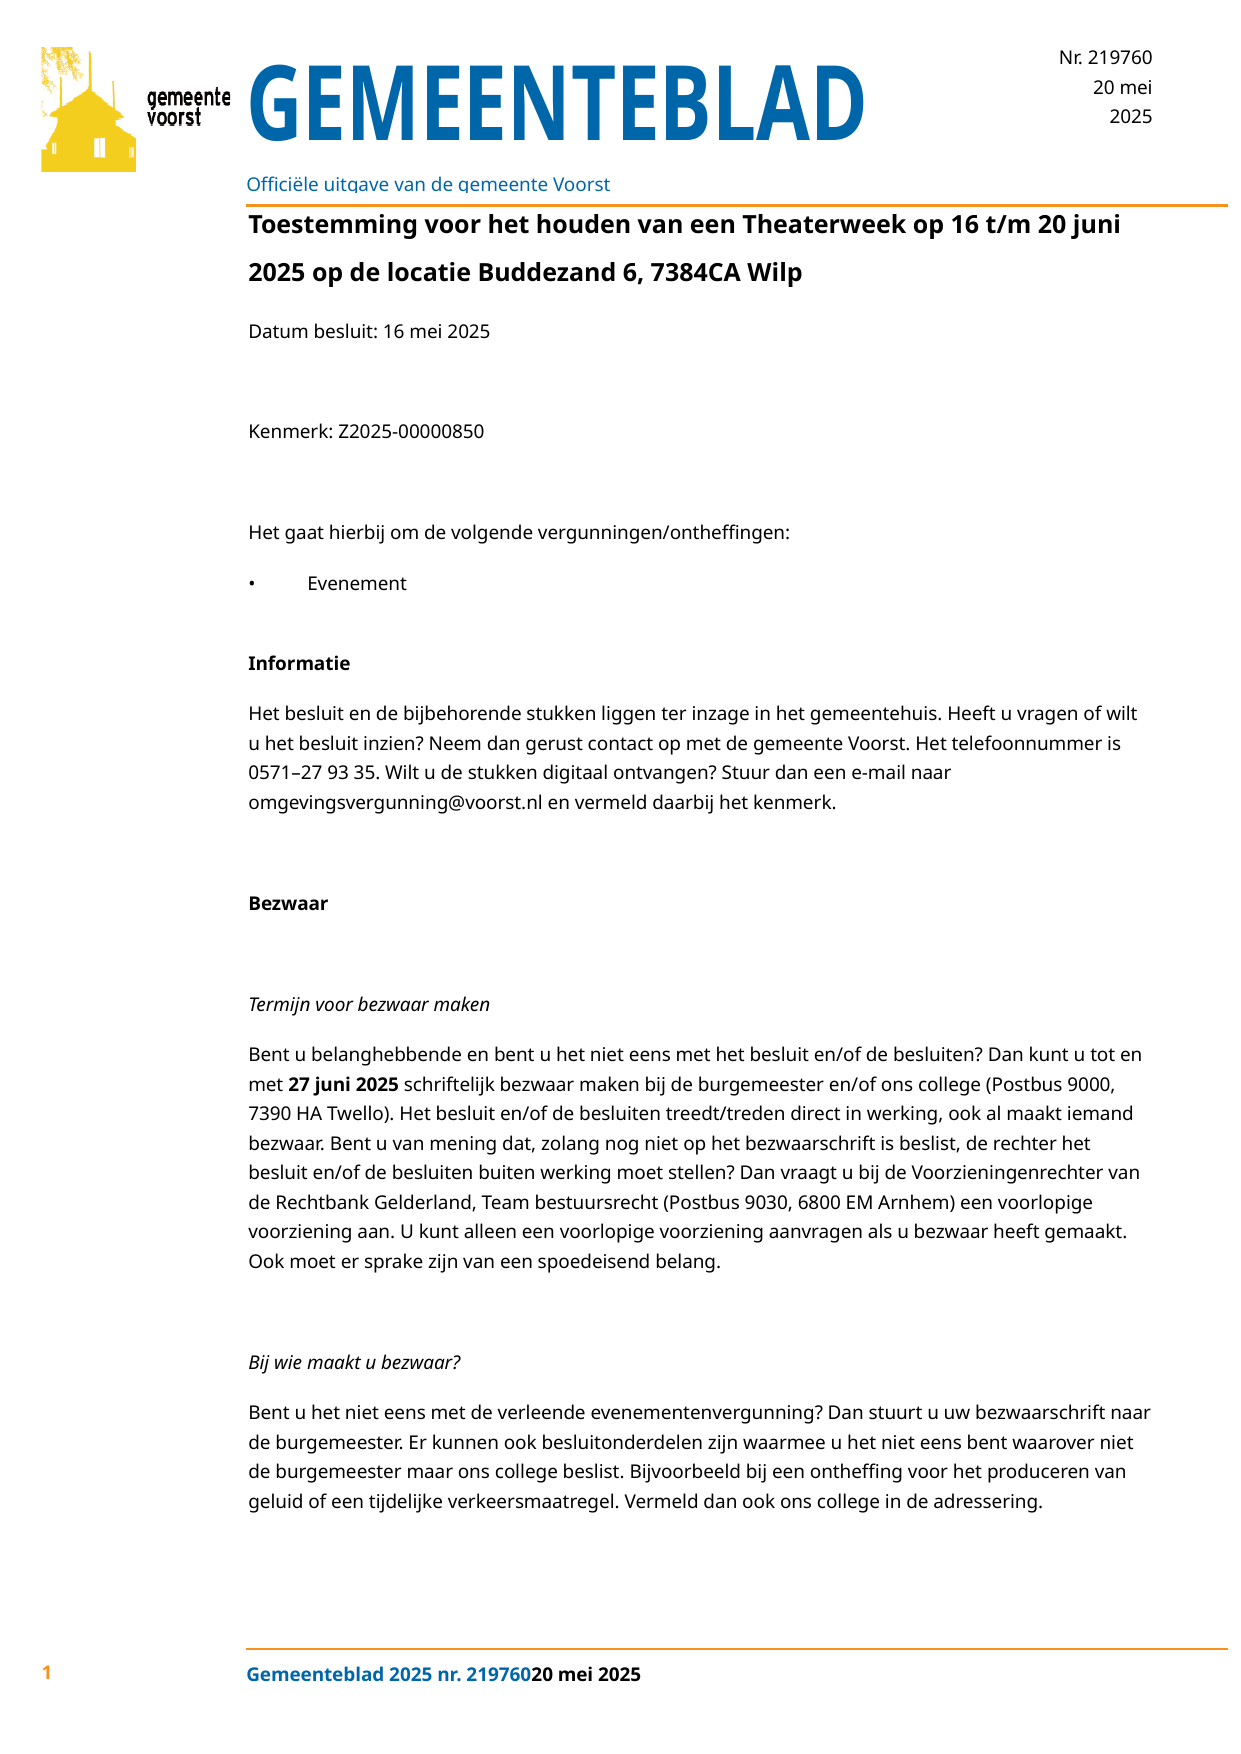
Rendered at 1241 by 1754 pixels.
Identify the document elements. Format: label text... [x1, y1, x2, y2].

text Toestemming voor het houden van een Theaterweek op 16 t/m 20 juni 2025 op de locatie Buddezand 6, 7384CA Wilp [248, 207, 1152, 288]
text Informatie [248, 650, 1152, 676]
text Bent u belanghebbende en bent u het niet eens met het besluit en/of de besluiten? Dan kunt u tot en met 27 juni 2025 schriftelijk bezwaar maken bij de burgemeester en/of ons college (Postbus 9000, 7390 HA Twello). Het besluit en/of de besluiten treedt/treden direct in werking, ook al maakt iemand bezwaar. Bent u van mening dat, zolang nog niet op het bezwaarschrift is beslist, de rechter het besluit en/of de besluiten buiten werking moet stellen? Dan vraagt u bij de Voorzieningenrechter van de Rechtbank Gelderland, Team bestuursrecht (Postbus 9030, 6800 EM Arnhem) een voorlopige voorziening aan. U kunt alleen een voorlopige voorziening aanvragen als u bezwaar heeft gemaakt. Ook moet er sprake zijn van een spoedeisend belang. [248, 1041, 1152, 1274]
picture [41, 47, 231, 172]
text Termijn voor bezwaar maken [248, 991, 1152, 1017]
text Datum besluit: 16 mei 2025 [248, 318, 1152, 344]
text Bent u het niet eens met de verleende evenementenvergunning? Dan stuurt u uw bezwaarschrift naar de burgemeester. Er kunnen ook besluitonderdelen zijn waarmee u het niet eens bent waarover niet de burgemeester maar ons college beslist. Bijvoorbeeld bij een ontheffing voor het produceren van geluid of een tijdelijke verkeersmaatregel. Vermeld dan ook ons college in de adressering. [248, 1399, 1152, 1514]
text Het gaat hierbij om de volgende vergunningen/ontheffingen: [248, 519, 1152, 545]
text Het besluit en de bijbehorende stukken liggen ter inzage in het gemeentehuis. Heeft u vragen of wilt u het besluit inzien? Neem dan gerust contact op met de gemeente Voorst. Het telefoonnummer is 0571–27 93 35. Wilt u de stukken digitaal ontvangen? Stuur dan een e-mail naar omgevingsvergunning@voorst.nl en vermeld daarbij het kenmerk. [248, 700, 1152, 815]
list Evenement [248, 570, 1152, 596]
text Bezwaar [248, 890, 1152, 916]
text Bij wie maakt u bezwaar? [248, 1349, 1152, 1375]
text Kenmerk: Z2025-00000850 [248, 419, 1152, 444]
